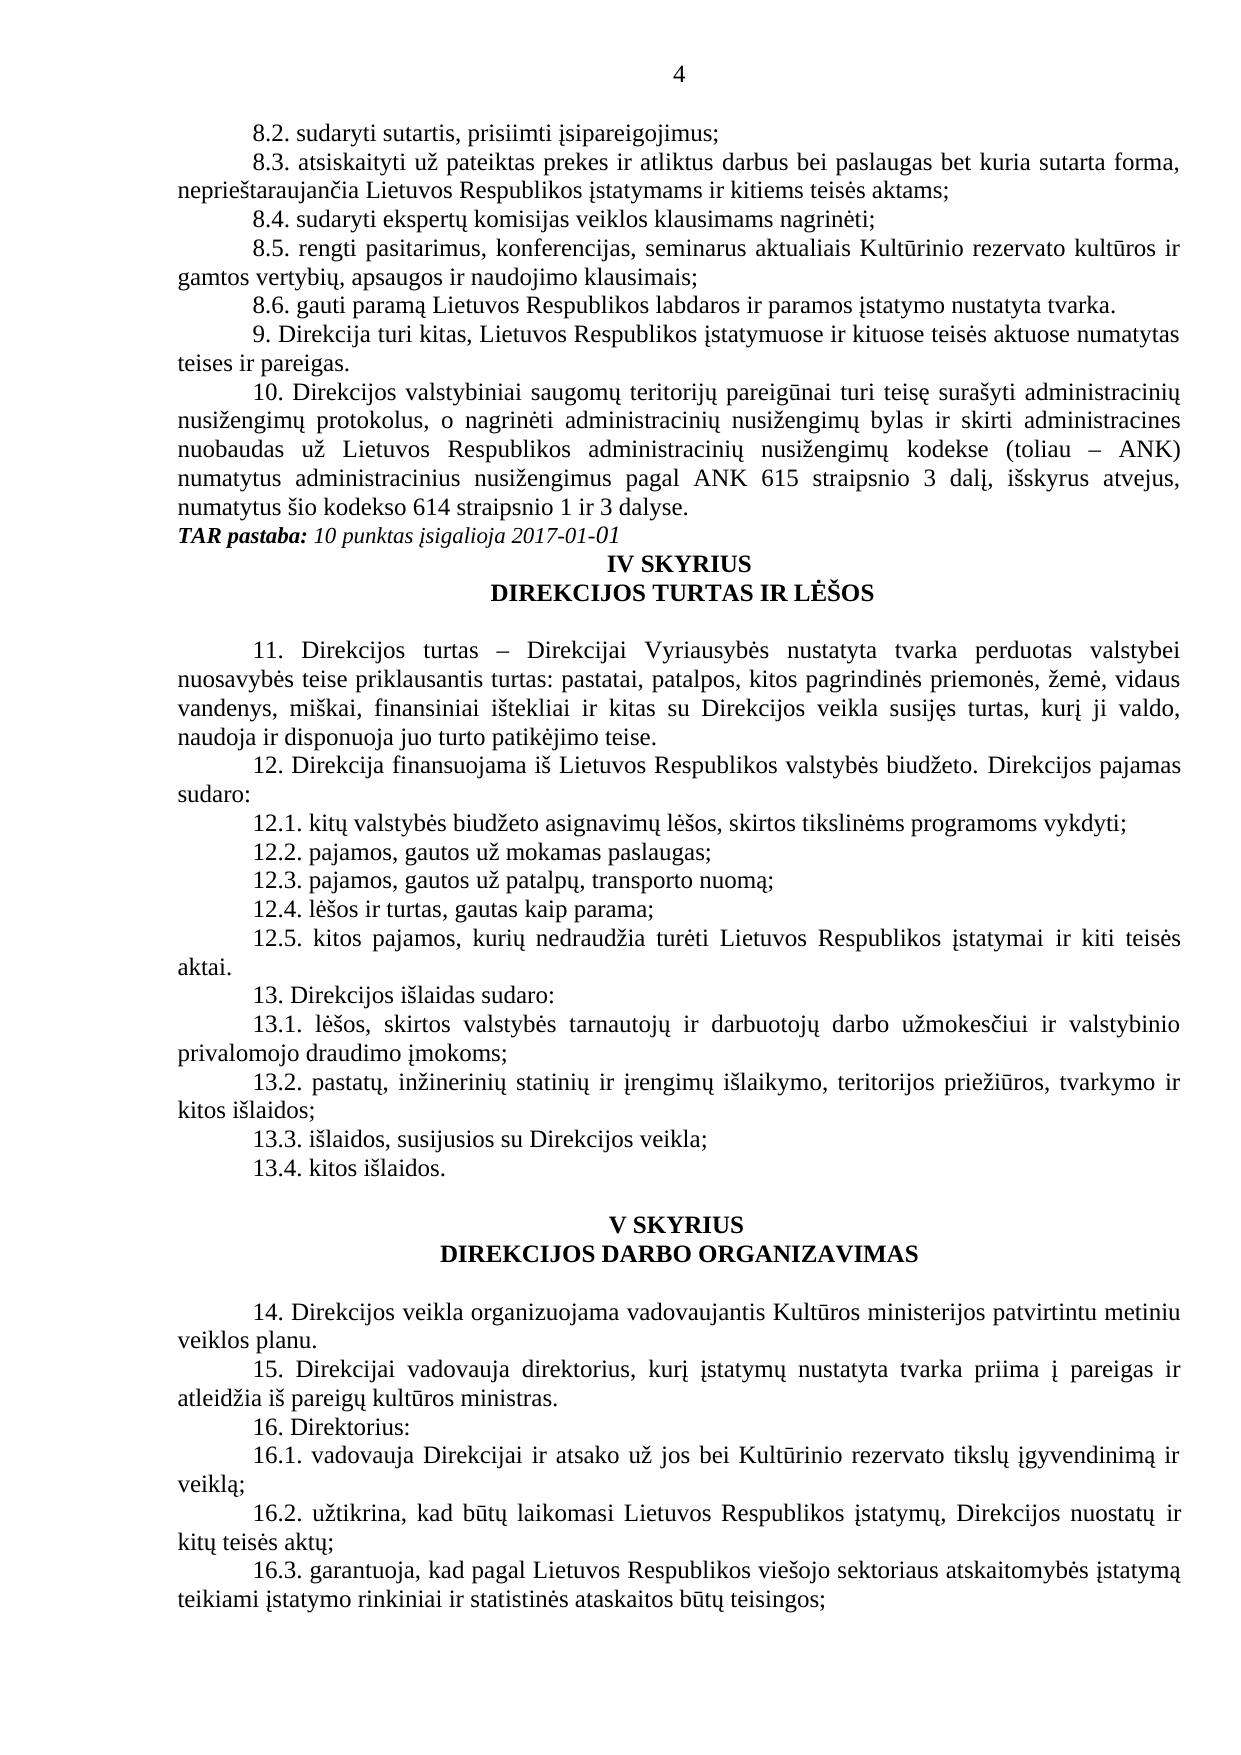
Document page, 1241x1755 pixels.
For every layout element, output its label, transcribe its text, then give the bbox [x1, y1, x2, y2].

text 13.3. išlaidos, susijusios su Direkcijos veikla; [177, 1124, 1181, 1153]
text 16.1. vadovauja Direkcijai ir atsako už jos bei Kultūrinio rezervato tikslų įgyvendinimą ir veiklą; [177, 1441, 1181, 1498]
text 12.3. pajamos, gautos už patalpų, transporto nuomą; [177, 866, 1181, 894]
text 16. Direktorius: [177, 1412, 1181, 1441]
text 13.2. pastatų, inžinerinių statinių ir įrengimų išlaikymo, teritorijos priežiūros, tvarkymo ir kitos išlaidos; [177, 1067, 1181, 1124]
text 10. Direkcijos valstybiniai saugomų teritorijų pareigūnai turi teisę surašyti administracinių nusižengimų protokolus, o nagrinėti administracinių nusižengimų bylas ir skirti administracines nuobaudas už Lietuvos Respublikos administracinių nusižengimų kodekse (toliau – ANK) numatytus administracinius nusižengimus pagal ANK 615 straipsnio 3 dalį, išskyrus atvejus, numatytus šio kodekso 614 straipsnio 1 ir 3 dalyse. [177, 377, 1181, 521]
text 8.5. rengti pasitarimus, konferencijas, seminarus aktualiais Kultūrinio rezervato kultūros ir gamtos vertybių, apsaugos ir naudojimo klausimais; [177, 233, 1181, 291]
text DIREKCIJOS TURTAS IR LĖŠOS [177, 578, 1181, 607]
text 13.4. kitos išlaidos. [177, 1153, 1181, 1182]
text 13.1. lėšos, skirtos valstybės tarnautojų ir darbuotojų darbo užmokesčiui ir valstybinio privalomojo draudimo įmokoms; [177, 1009, 1181, 1067]
text V SKYRIUS [177, 1211, 1181, 1239]
text 8.3. atsiskaityti už pateiktas prekes ir atliktus darbus bei paslaugas bet kuria sutarta forma, neprieštaraujančia Lietuvos Respublikos įstatymams ir kitiems teisės aktams; [177, 147, 1181, 204]
text 12.1. kitų valstybės biudžeto asignavimų lėšos, skirtos tikslinėms programoms vykdyti; [177, 808, 1181, 837]
text 12.5. kitos pajamos, kurių nedraudžia turėti Lietuvos Respublikos įstatymai ir kiti teisės aktai. [177, 923, 1181, 981]
text 11. Direkcijos turtas – Direkcijai Vyriausybės nustatyta tvarka perduotas valstybei nuosavybės teise priklausantis turtas: pastatai, patalpos, kitos pagrindinės priemonės, žemė, vidaus vandenys, miškai, finansiniai ištekliai ir kitas su Direkcijos veikla susijęs turtas, kurį ji valdo, naudoja ir disponuoja juo turto patikėjimo teise. [177, 636, 1181, 751]
text 14. Direkcijos veikla organizuojama vadovaujantis Kultūros ministerijos patvirtintu metiniu veiklos planu. [177, 1297, 1181, 1354]
text 15. Direkcijai vadovauja direktorius, kurį įstatymų nustatyta tvarka priima į pareigas ir atleidžia iš pareigų kultūros ministras. [177, 1354, 1181, 1412]
text 16.3. garantuoja, kad pagal Lietuvos Respublikos viešojo sektoriaus atskaitomybės įstatymą teikiami įstatymo rinkiniai ir statistinės ataskaitos būtų teisingos; [177, 1556, 1181, 1613]
text TAR pastaba: 10 punktas įsigalioja 2017-01-01 [177, 521, 1181, 549]
text 8.2. sudaryti sutartis, prisiimti įsipareigojimus; [177, 118, 1181, 147]
text 12.2. pajamos, gautos už mokamas paslaugas; [177, 837, 1181, 866]
text 8.6. gauti paramą Lietuvos Respublikos labdaros ir paramos įstatymo nustatyta tvarka. [177, 291, 1181, 319]
text 9. Direkcija turi kitas, Lietuvos Respublikos įstatymuose ir kituose teisės aktuose numatytas teises ir pareigas. [177, 319, 1181, 377]
text 16.2. užtikrina, kad būtų laikomasi Lietuvos Respublikos įstatymų, Direkcijos nuostatų ir kitų teisės aktų; [177, 1498, 1181, 1556]
text 12.4. lėšos ir turtas, gautas kaip parama; [177, 894, 1181, 923]
text DIREKCIJOS DARBO ORGANIZAVIMAS [177, 1239, 1181, 1268]
text 8.4. sudaryti ekspertų komisijas veiklos klausimams nagrinėti; [177, 204, 1181, 233]
text 13. Direkcijos išlaidas sudaro: [177, 981, 1181, 1009]
text 12. Direkcija finansuojama iš Lietuvos Respublikos valstybės biudžeto. Direkcijos pajamas sudaro: [177, 751, 1181, 808]
text IV SKYRIUS [177, 549, 1181, 578]
